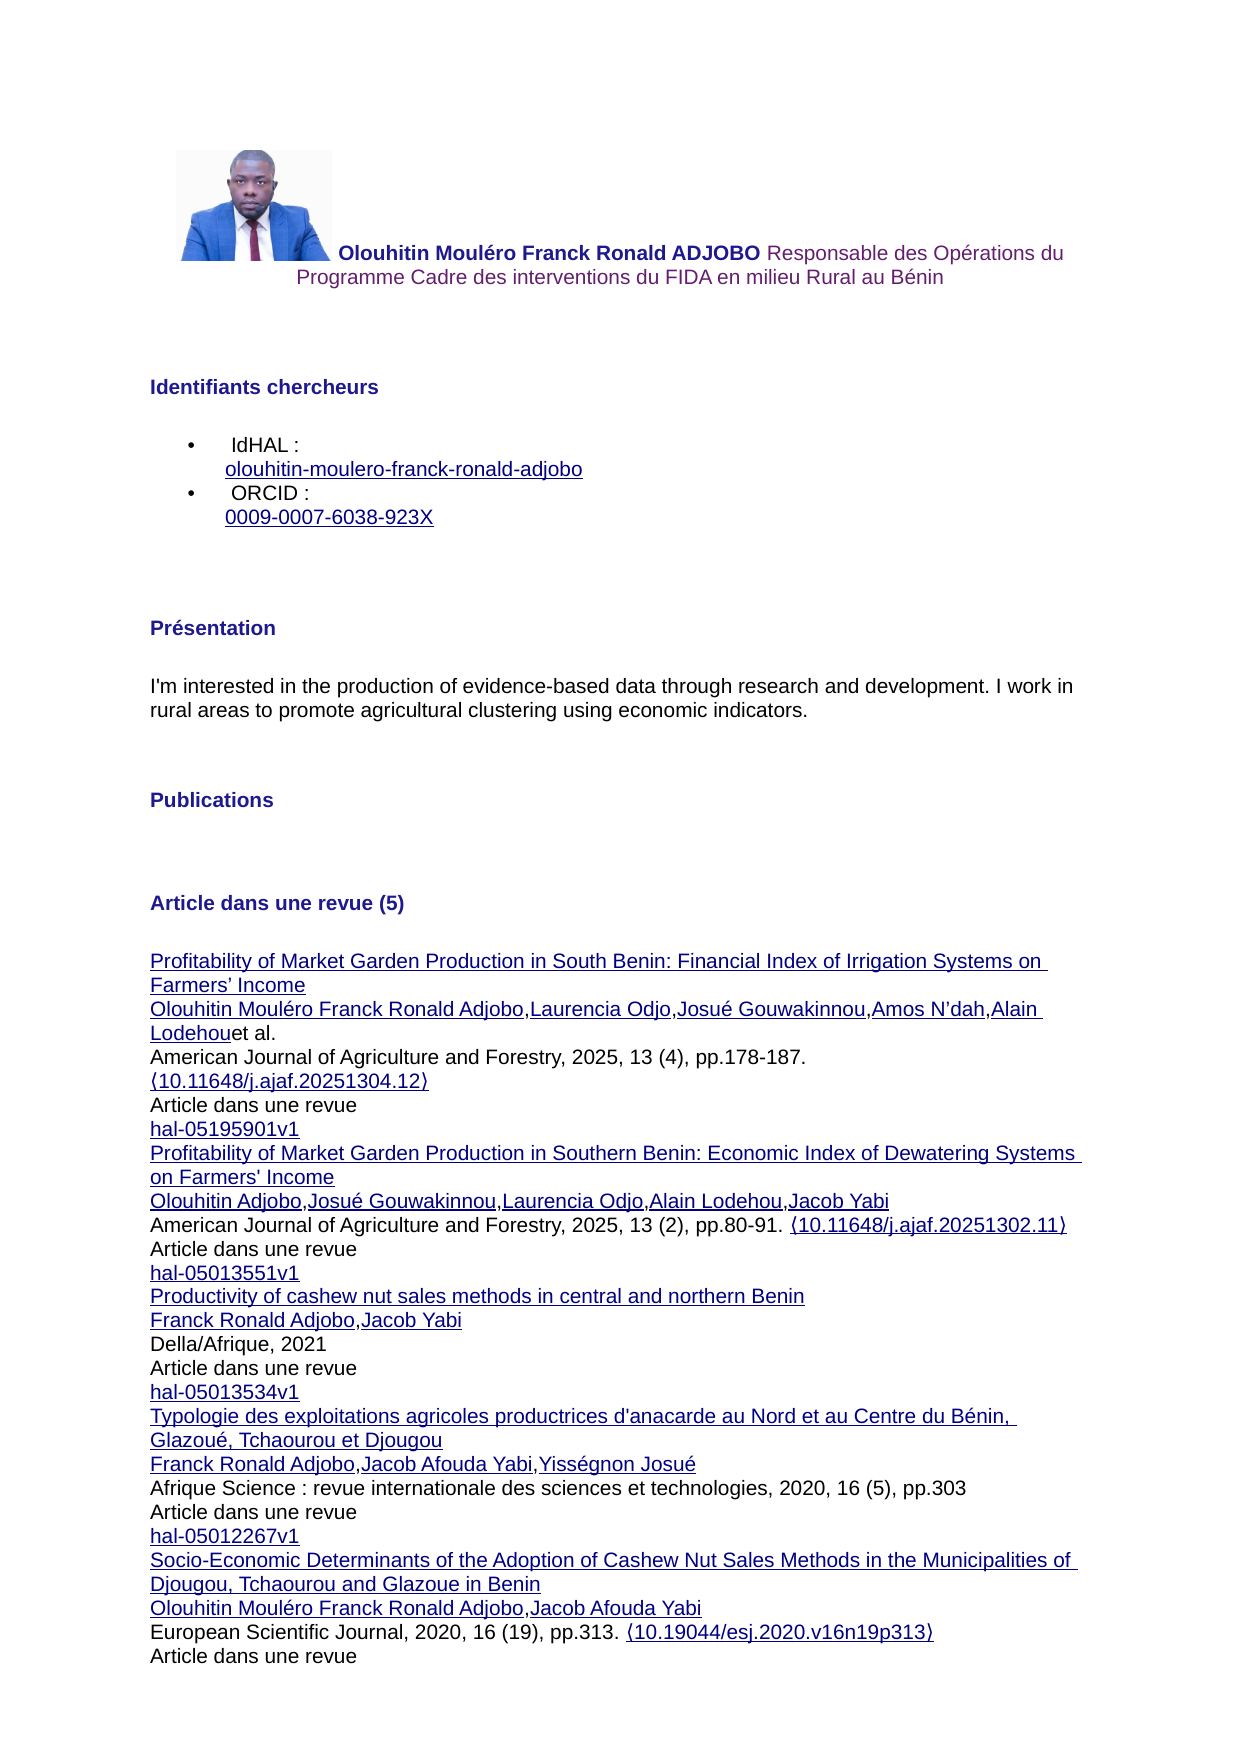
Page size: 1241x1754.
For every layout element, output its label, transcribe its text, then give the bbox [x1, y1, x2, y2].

subtitle Publications [150, 787, 1090, 811]
list 0009-0007-6038-923X [187, 505, 1090, 529]
subtitle Olouhitin Mouléro Franck Ronald ADJOBO Responsable des Opérations du Programme Cadre des interventions du FIDA en milieu Rural au Bénin [150, 150, 1090, 288]
list ORCID : [187, 481, 1090, 505]
table_cell Productivity of cashew nut sales methods in central and northern Benin Franck Ronald Adjobo,Jacob Yabi Della/Afrique, 2021 Article dans une revue hal-05013534v1 [150, 1284, 1090, 1404]
subtitle Article dans une revue (5) [150, 891, 1090, 914]
text I'm interested in the production of evidence-based data through research and development. I work in rural areas to promote agricultural clustering using economic indicators. [150, 674, 1090, 722]
subtitle Identifiants chercheurs [150, 375, 1090, 399]
picture [176, 150, 333, 261]
table_cell Socio-Economic Determinants of the Adoption of Cashew Nut Sales Methods in the Municipalities of Djougou, Tchaourou and Glazoue in Benin Olouhitin Mouléro Franck Ronald Adjobo,Jacob Afouda Yabi European Scientific Journal, 2020, 16 (19), pp.313. ⟨10.19044/esj.2020.v16n19p313⟩ Article dans une revue [150, 1548, 1090, 1668]
table_cell Profitability of Market Garden Production in Southern Benin: Economic Index of Dewatering Systems on Farmers' Income Olouhitin Adjobo,Josué Gouwakinnou,Laurencia Odjo,Alain Lodehou,Jacob Yabi American Journal of Agriculture and Forestry, 2025, 13 (2), pp.80-91. ⟨10.11648/j.ajaf.20251302.11⟩ Article dans une revue hal-05013551v1 [150, 1141, 1090, 1284]
subtitle Présentation [150, 616, 1090, 639]
list olouhitin-moulero-franck-ronald-adjobo [187, 457, 1090, 481]
list IdHAL : [187, 433, 1090, 457]
table_cell Typologie des exploitations agricoles productrices d'anacarde au Nord et au Centre du Bénin, Glazoué, Tchaourou et Djougou Franck Ronald Adjobo,Jacob Afouda Yabi,Yisségnon Josué Afrique Science : revue internationale des sciences et technologies, 2020, 16 (5), pp.303 Article dans une revue hal-05012267v1 [150, 1404, 1090, 1548]
table_header Profitability of Market Garden Production in South Benin: Financial Index of Irrigation Systems on Farmers’ Income Olouhitin Mouléro Franck Ronald Adjobo,Laurencia Odjo,Josué Gouwakinnou,Amos N’dah,Alain Lodehouet al. American Journal of Agriculture and Forestry, 2025, 13 (4), pp.178-187. ⟨10.11648/j.ajaf.20251304.12⟩ Article dans une revue hal-05195901v1 [150, 949, 1090, 1141]
